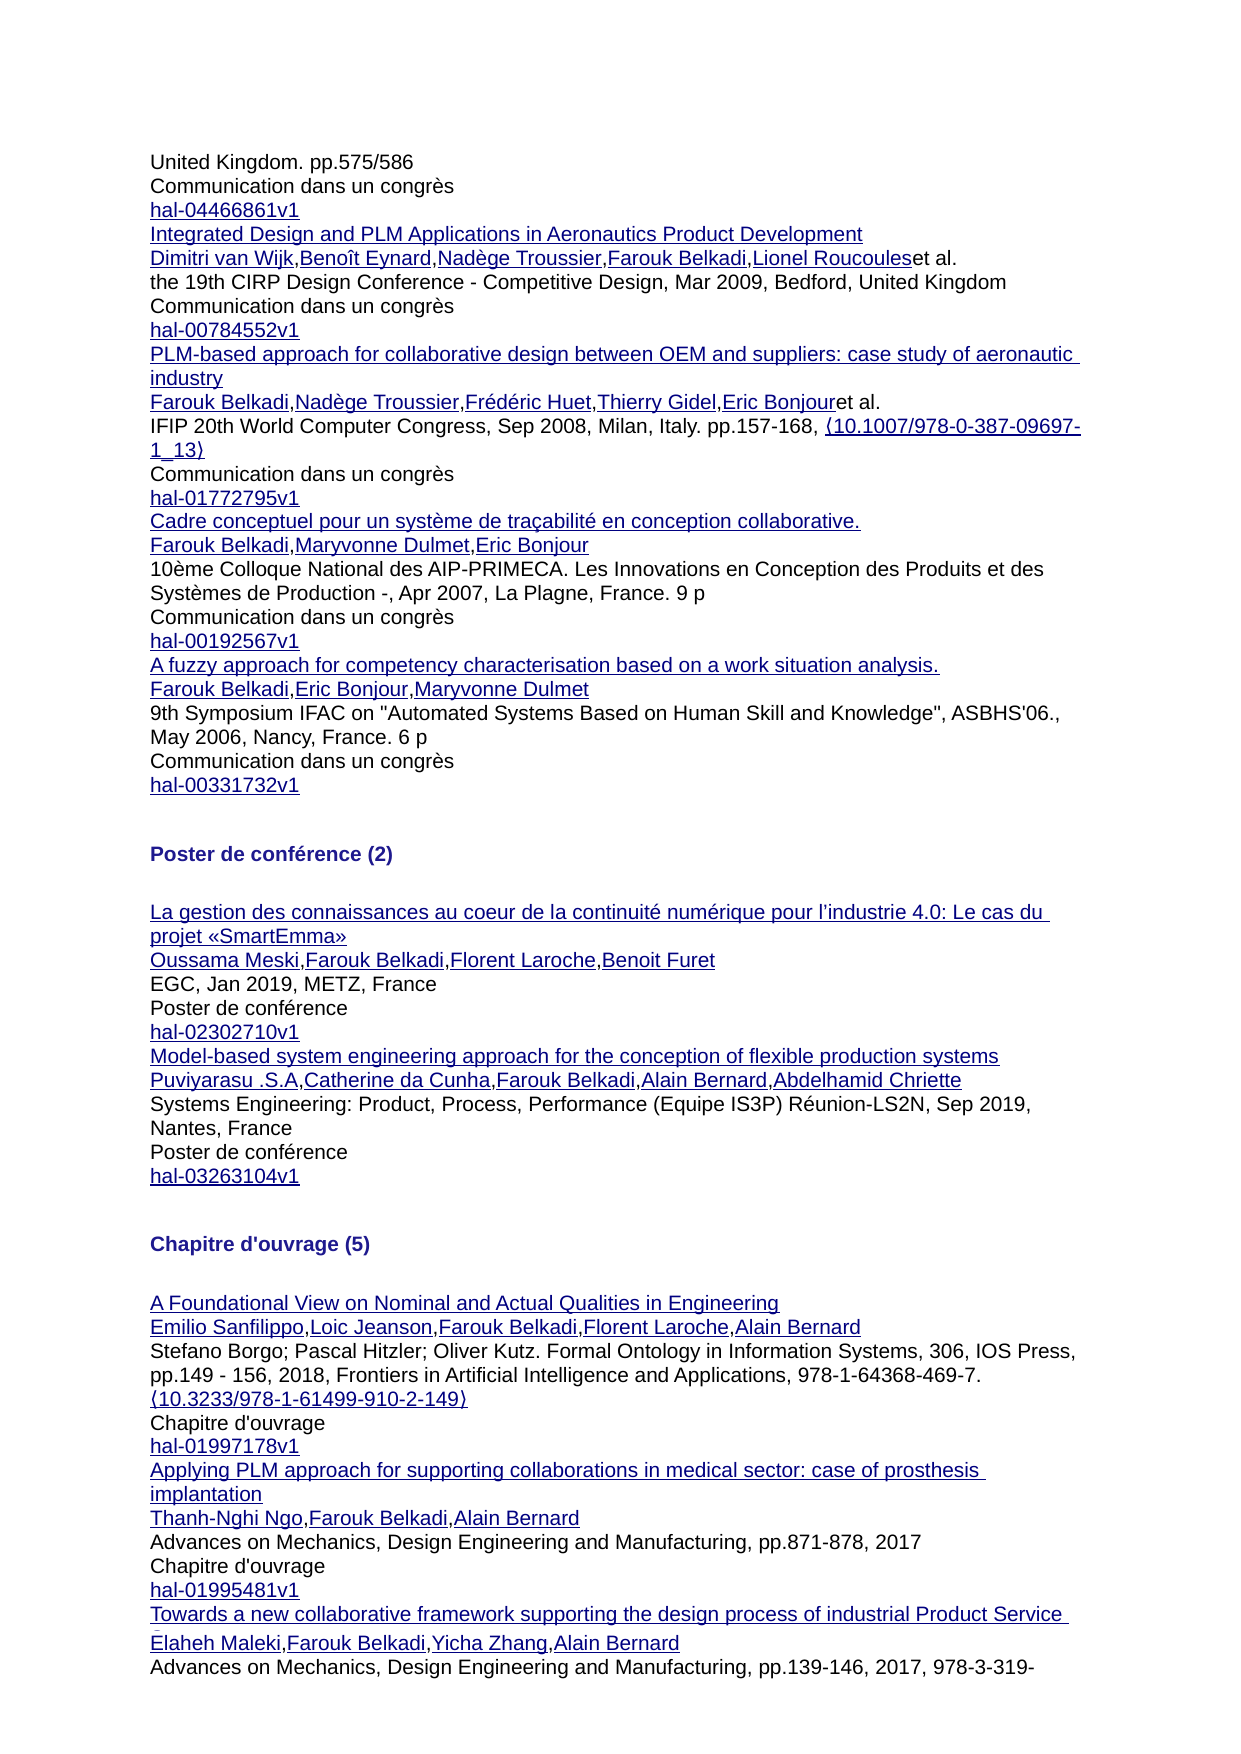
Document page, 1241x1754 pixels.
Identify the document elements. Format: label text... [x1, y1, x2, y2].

table_header A Foundational View on Nominal and Actual Qualities in Engineering Emilio Sanfilippo,Loic Jeanson,Farouk Belkadi,Florent Laroche,Alain Bernard Stefano Borgo; Pascal Hitzler; Oliver Kutz. Formal Ontology in Information Systems, 306, IOS Press, pp.149 - 156, 2018, Frontiers in Artificial Intelligence and Applications, 978-1-64368-469-7. ⟨10.3233/978-1-61499-910-2-149⟩ Chapitre d'ouvrage hal-01997178v1 [150, 1291, 1090, 1458]
subtitle Poster de conférence (2) [150, 842, 1090, 866]
subtitle Chapitre d'ouvrage (5) [150, 1232, 1090, 1256]
table_cell Integrated Design and PLM Applications in Aeronautics Product Development Dimitri van Wijk,Benoît Eynard,Nadège Troussier,Farouk Belkadi,Lionel Roucouleset al. the 19th CIRP Design Conference - Competitive Design, Mar 2009, Bedford, United Kingdom Communication dans un congrès hal-00784552v1 [150, 222, 1090, 342]
table_cell Towards a new collaborative framework supporting the design process of industrial Product Service Systems Elaheh Maleki,Farouk Belkadi,Yicha Zhang,Alain Bernard Advances on Mechanics, Design Engineering and Manufacturing, pp.139-146, 2017, 978-3-319- [150, 1602, 1090, 1679]
table_cell A fuzzy approach for competency characterisation based on a work situation analysis. Farouk Belkadi,Eric Bonjour,Maryvonne Dulmet 9th Symposium IFAC on "Automated Systems Based on Human Skill and Knowledge", ASBHS'06., May 2006, Nancy, France. 6 p Communication dans un congrès hal-00331732v1 [150, 653, 1090, 797]
table_cell PLM-based approach for collaborative design between OEM and suppliers: case study of aeronautic industry Farouk Belkadi,Nadège Troussier,Frédéric Huet,Thierry Gidel,Eric Bonjouret al. IFIP 20th World Computer Congress, Sep 2008, Milan, Italy. pp.157-168, ⟨10.1007/978-0-387-09697-1_13⟩ Communication dans un congrès hal-01772795v1 [150, 342, 1090, 509]
table_cell Cadre conceptuel pour un système de traçabilité en conception collaborative. Farouk Belkadi,Maryvonne Dulmet,Eric Bonjour 10ème Colloque National des AIP-PRIMECA. Les Innovations en Conception des Produits et des Systèmes de Production -, Apr 2007, La Plagne, France. 9 p Communication dans un congrès hal-00192567v1 [150, 509, 1090, 653]
table_header La gestion des connaissances au coeur de la continuité numérique pour l’industrie 4.0: Le cas du projet «SmartEmma» Oussama Meski,Farouk Belkadi,Florent Laroche,Benoit Furet EGC, Jan 2019, METZ, France Poster de conférence hal-02302710v1 [150, 900, 1090, 1044]
table_cell Model-based system engineering approach for the conception of flexible production systems Puviyarasu .S.A,Catherine da Cunha,Farouk Belkadi,Alain Bernard,Abdelhamid Chriette Systems Engineering: Product, Process, Performance (Equipe IS3P) Réunion-LS2N, Sep 2019, Nantes, France Poster de conférence hal-03263104v1 [150, 1044, 1090, 1187]
table_cell Applying PLM approach for supporting collaborations in medical sector: case of prosthesis implantation Thanh-Nghi Ngo,Farouk Belkadi,Alain Bernard Advances on Mechanics, Design Engineering and Manufacturing, pp.871-878, 2017 Chapitre d'ouvrage hal-01995481v1 [150, 1458, 1090, 1602]
table_cell PLM as a Strategic Approach Supporting Requirement Management Process Mourad Messaadia,Farouk Belkadi,Thierry Gidel,Nadège Troussier,Benoit Eynard PLM as a Strategic Approach Supporting Requirement Management Process, Jul 2009, Unknown, United Kingdom. pp.575/586 Communication dans un congrès hal-04466861v1 [150, 150, 1090, 222]
